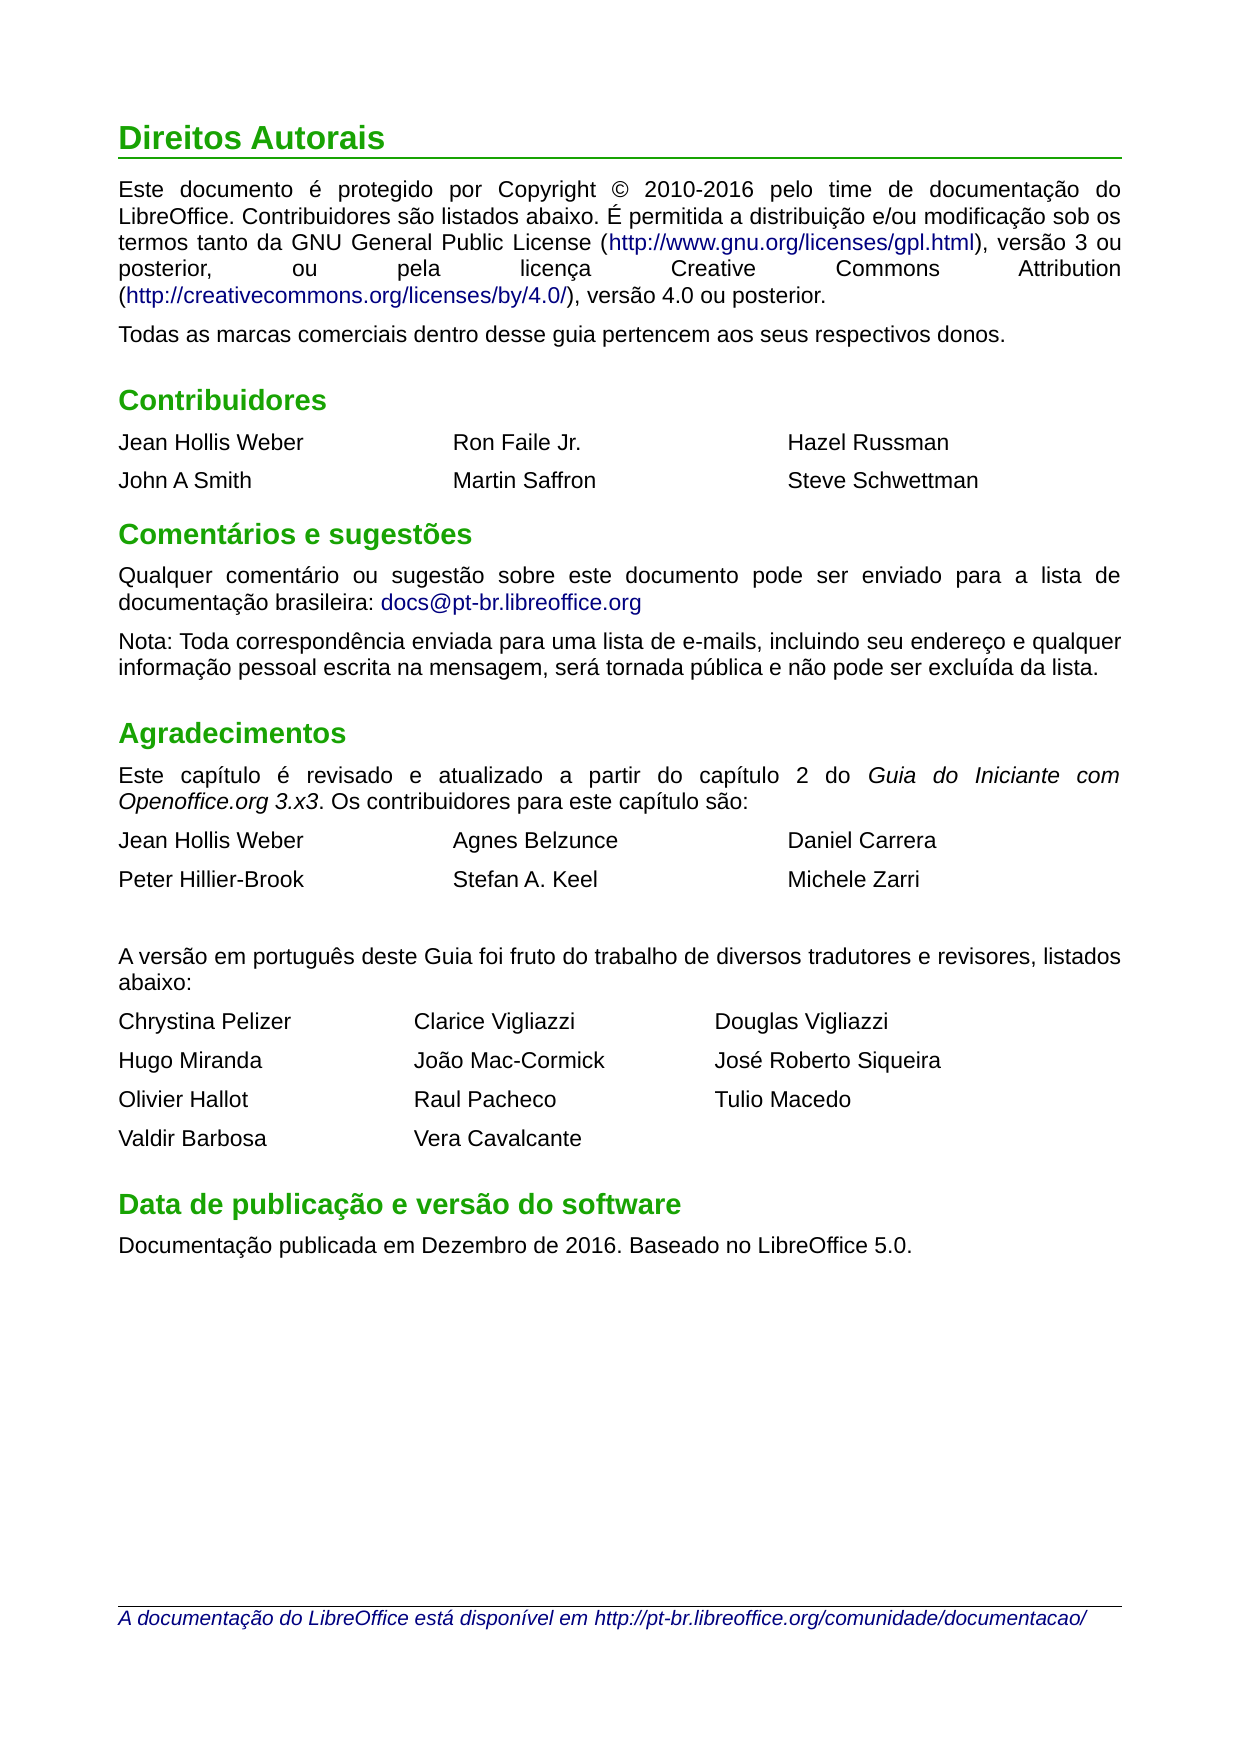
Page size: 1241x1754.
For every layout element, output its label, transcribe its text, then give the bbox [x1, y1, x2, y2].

table_cell João Mac-Cormick [414, 1047, 714, 1086]
table_header Daniel Carrera [788, 827, 1122, 866]
table_cell Hugo Miranda [118, 1047, 414, 1086]
table_header Ron Faile Jr. [453, 429, 787, 467]
table_cell John A Smith [118, 467, 453, 493]
table_cell José Roberto Siqueira [714, 1047, 1122, 1086]
text Este documento é protegido por Copyright © 2010-2016 pelo time de documentação do LibreOffice. Contribuidores são listados abaixo. É permitida a distribuição e/ou modificação sob os termos tanto da GNU General Public License (http://www.gnu.org/licenses/gpl.html), versão 3 ou posterior, ou pela licença Creative Commons Attribution (http://creativecommons.org/licenses/by/4.0/), versão 4.0 ou posterior. [118, 176, 1122, 308]
subtitle Agradecimentos [118, 717, 1122, 750]
table_cell Raul Pacheco [414, 1086, 714, 1124]
text A versão em português deste Guia foi fruto do trabalho de diversos tradutores e revisores, listados abaixo: [118, 943, 1122, 996]
table_cell Valdir Barbosa [118, 1125, 414, 1163]
table_header Clarice Vigliazzi [414, 1008, 714, 1047]
table_cell Steve Schwettman [788, 467, 1122, 493]
table_cell Stefan A. Keel [453, 866, 787, 892]
text Documentação publicada em Dezembro de 2016. Baseado no LibreOffice 5.0. [118, 1232, 1122, 1259]
table_header Hazel Russman [788, 429, 1122, 467]
subtitle Data de publicação e versão do software [118, 1187, 1122, 1221]
subtitle Contribuidores [118, 383, 1122, 417]
text Qualquer comentário ou sugestão sobre este documento pode ser enviado para a lista de documentação brasileira: docs@pt-br.libreoffice.org [118, 562, 1122, 615]
subtitle Direitos Autorais [118, 118, 1122, 157]
table_cell Peter Hillier-Brook [118, 866, 453, 892]
text Nota: Toda correspondência enviada para uma lista de e-mails, incluindo seu endereço e qualquer informação pessoal escrita na mensagem, será tornada pública e não pode ser excluída da lista. [118, 628, 1122, 680]
table_header Jean Hollis Weber [118, 827, 453, 866]
table_cell Vera Cavalcante [414, 1125, 714, 1163]
text Todas as marcas comerciais dentro desse guia pertencem aos seus respectivos donos. [118, 321, 1122, 347]
table_cell Olivier Hallot [118, 1086, 414, 1124]
table_header Douglas Vigliazzi [714, 1008, 1122, 1047]
table_cell Martin Saffron [453, 467, 787, 493]
text Este capítulo é revisado e atualizado a partir do capítulo 2 do Guia do Iniciante com Openoffice.org 3.x3. Os contribuidores para este capítulo são: [118, 762, 1122, 814]
table_header Chrystina Pelizer [118, 1008, 414, 1047]
table_cell Tulio Macedo [714, 1086, 1122, 1124]
table_cell Michele Zarri [788, 866, 1122, 892]
table_header Agnes Belzunce [453, 827, 787, 866]
table_cell [714, 1125, 1122, 1163]
subtitle Comentários e sugestões [118, 517, 1122, 551]
table_header Jean Hollis Weber [118, 429, 453, 467]
